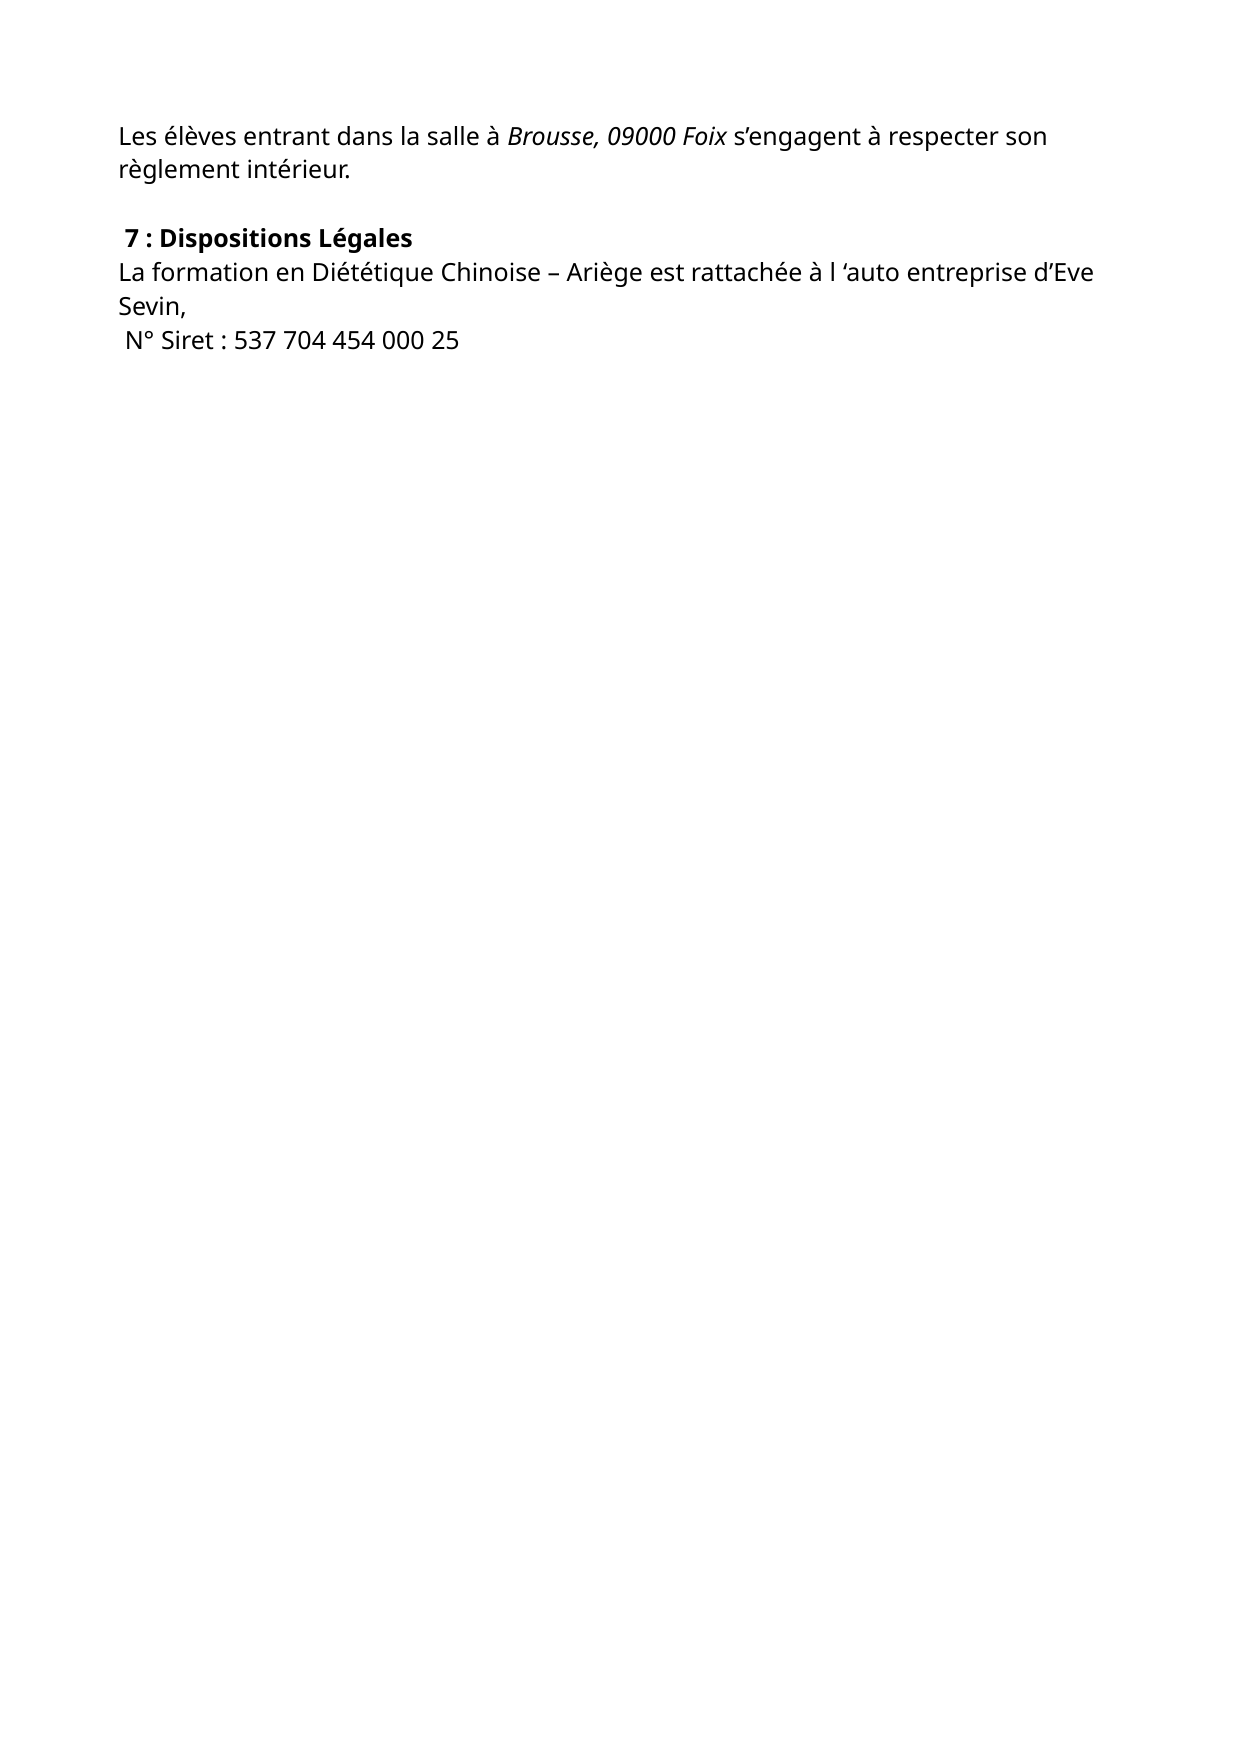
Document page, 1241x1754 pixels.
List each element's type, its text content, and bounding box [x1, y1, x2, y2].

text La formation en Diététique Chinoise – Ariège est rattachée à l ‘auto entreprise d’Eve Sevin, [118, 254, 1122, 322]
text N° Siret : 537 704 454 000 25 [118, 322, 1122, 357]
text Les élèves entrant dans la salle à Brousse, 09000 Foix s’engagent à respecter son règlement intérieur. [118, 118, 1122, 186]
text 7 : Dispositions Légales [118, 220, 1122, 254]
